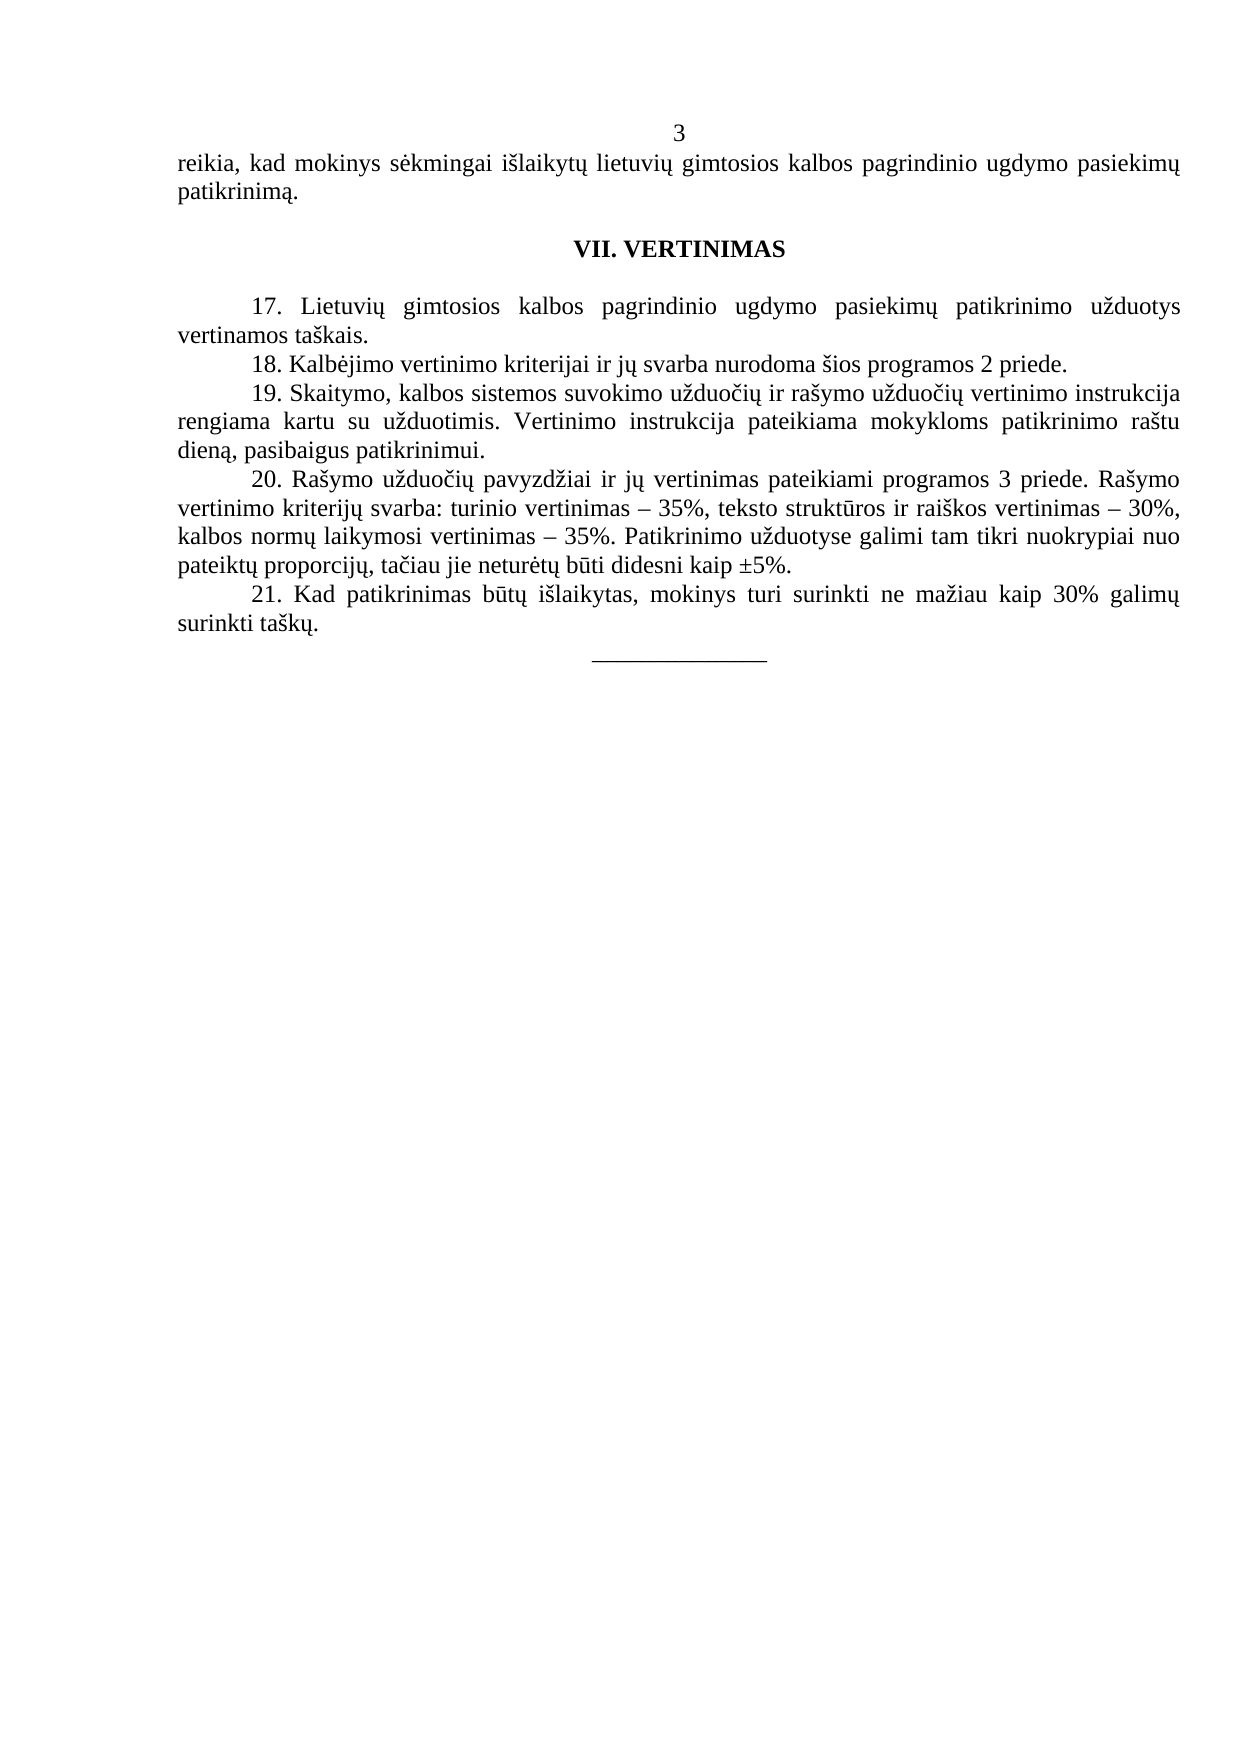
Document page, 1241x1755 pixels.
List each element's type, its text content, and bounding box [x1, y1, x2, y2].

text 19. Skaitymo, kalbos sistemos suvokimo užduočių ir rašymo užduočių vertinimo instrukcija rengiama kartu su užduotimis. Vertinimo instrukcija pateikiama mokykloms patikrinimo raštu dieną, pasibaigus patikrinimui. [177, 378, 1181, 464]
text 17. Lietuvių gimtosios kalbos pagrindinio ugdymo pasiekimų patikrinimo užduotys vertinamos taškais. [177, 291, 1181, 349]
text reikia, kad mokinys sėkmingai išlaikytų lietuvių gimtosios kalbos pagrindinio ugdymo pasiekimų patikrinimą. [177, 148, 1181, 205]
text 21. Kad patikrinimas būtų išlaikytas, mokinys turi surinkti ne mažiau kaip 30% galimų surinkti taškų. [177, 579, 1181, 636]
text VII. VERTINIMAS [177, 234, 1181, 263]
text 18. Kalbėjimo vertinimo kriterijai ir jų svarba nurodoma šios programos 2 priede. [177, 349, 1181, 378]
text ______________ [177, 636, 1181, 665]
text 20. Rašymo užduočių pavyzdžiai ir jų vertinimas pateikiami programos 3 priede. Rašymo vertinimo kriterijų svarba: turinio vertinimas – 35%, teksto struktūros ir raiškos vertinimas – 30%, kalbos normų laikymosi vertinimas – 35%. Patikrinimo užduotyse galimi tam tikri nuokrypiai nuo pateiktų proporcijų, tačiau jie neturėtų būti didesni kaip ±5%. [177, 464, 1181, 579]
